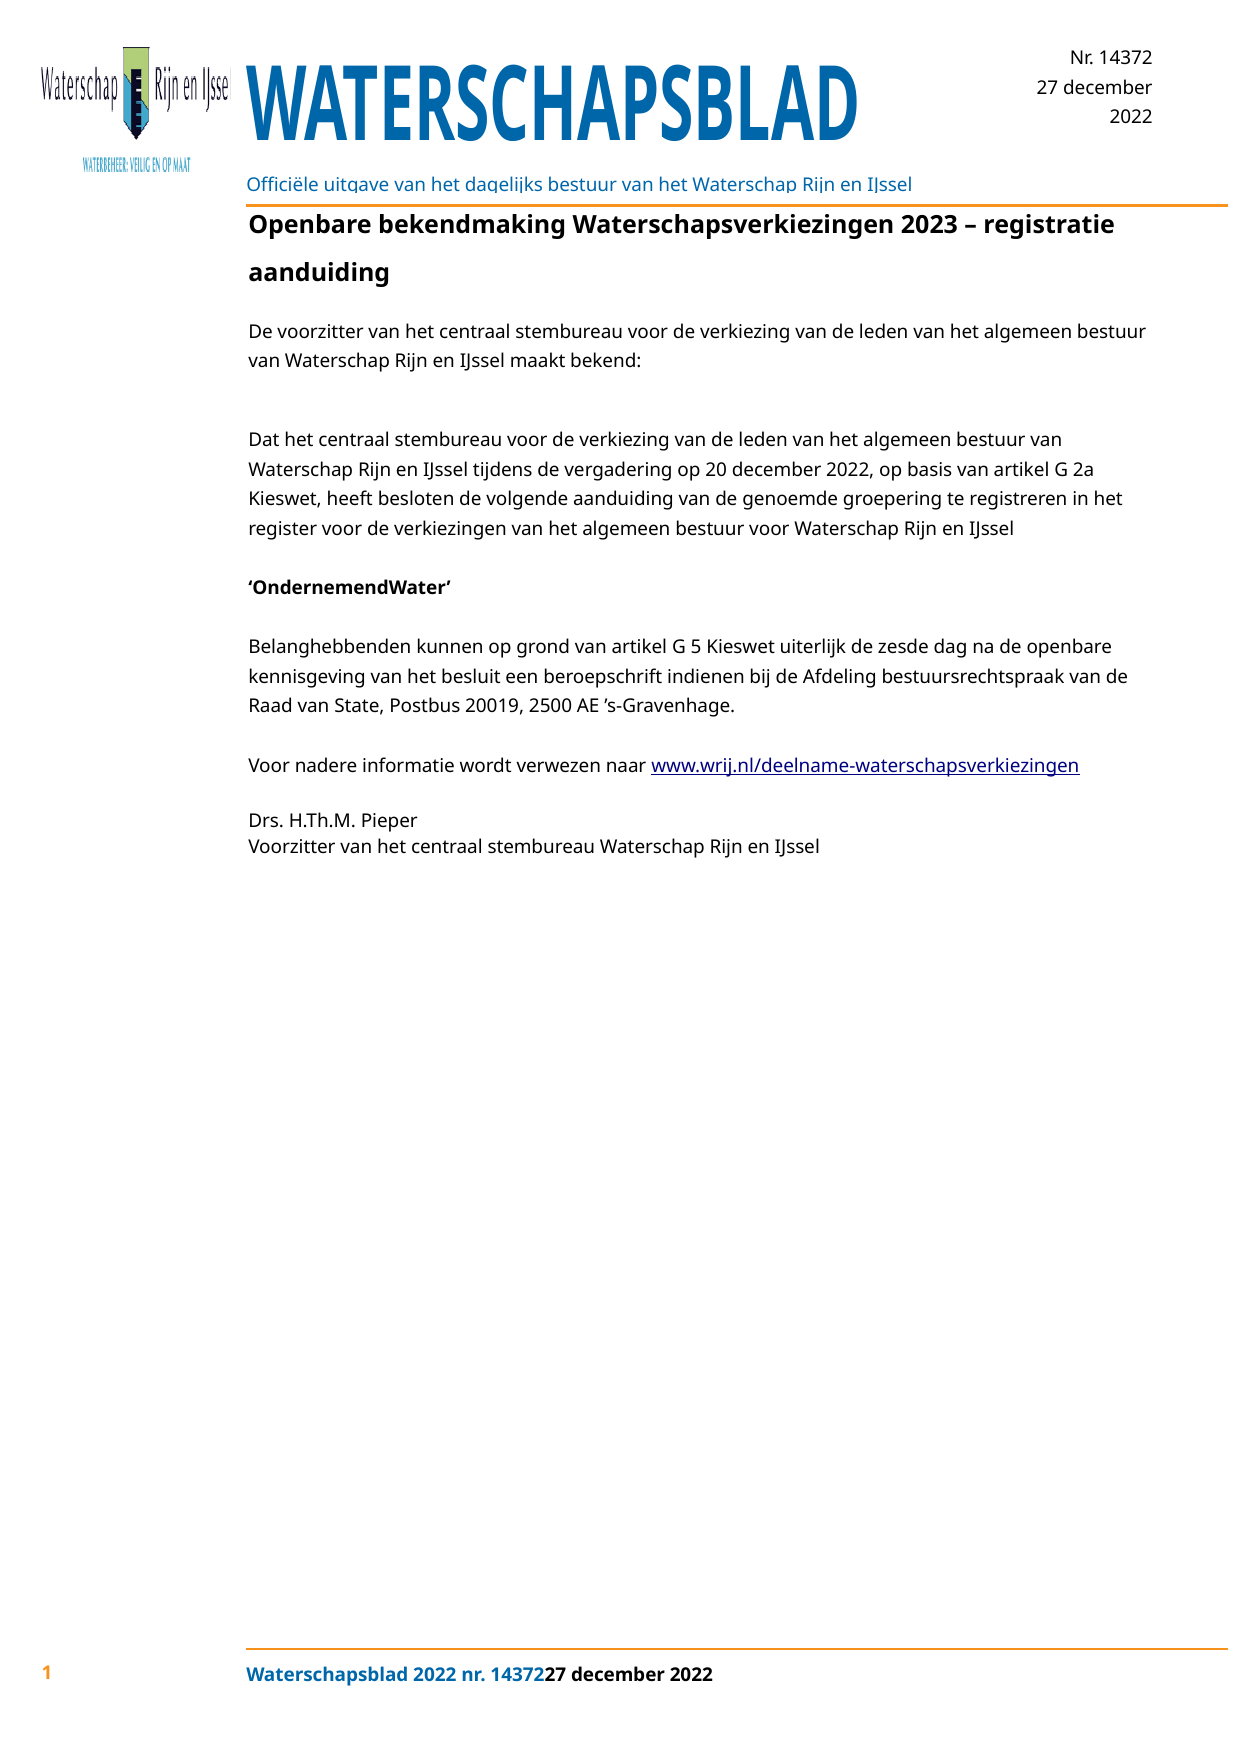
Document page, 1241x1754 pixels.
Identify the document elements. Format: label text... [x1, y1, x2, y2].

text De voorzitter van het centraal stembureau voor de verkiezing van de leden van het algemeen bestuur van Waterschap Rijn en IJssel maakt bekend: [248, 318, 1152, 373]
text Belanghebbenden kunnen op grond van artikel G 5 Kieswet uiterlijk de zesde dag na de openbare kennisgeving van het besluit een beroepschrift indienen bij de Afdeling bestuursrechtspraak van de Raad van State, Postbus 20019, 2500 AE ’s-Gravenhage. [248, 633, 1152, 718]
text Openbare bekendmaking Waterschapsverkiezingen 2023 – registratie aanduiding [248, 207, 1152, 288]
text Voorzitter van het centraal stembureau Waterschap Rijn en IJssel [248, 833, 1152, 858]
text Dat het centraal stembureau voor de verkiezing van de leden van het algemeen bestuur van Waterschap Rijn en IJssel tijdens de vergadering op 20 december 2022, op basis van artikel G 2a Kieswet, heeft besloten de volgende aanduiding van de genoemde groepering te registreren in het register voor de verkiezingen van het algemeen bestuur voor Waterschap Rijn en IJssel [248, 426, 1152, 541]
picture [41, 47, 231, 172]
text Voor nadere informatie wordt verwezen naar www.wrij.nl/deelname-waterschapsverkiezingen [248, 752, 1152, 777]
text ‘OndernemendWater’ [248, 574, 1152, 600]
text Drs. H.Th.M. Pieper [248, 807, 1152, 833]
